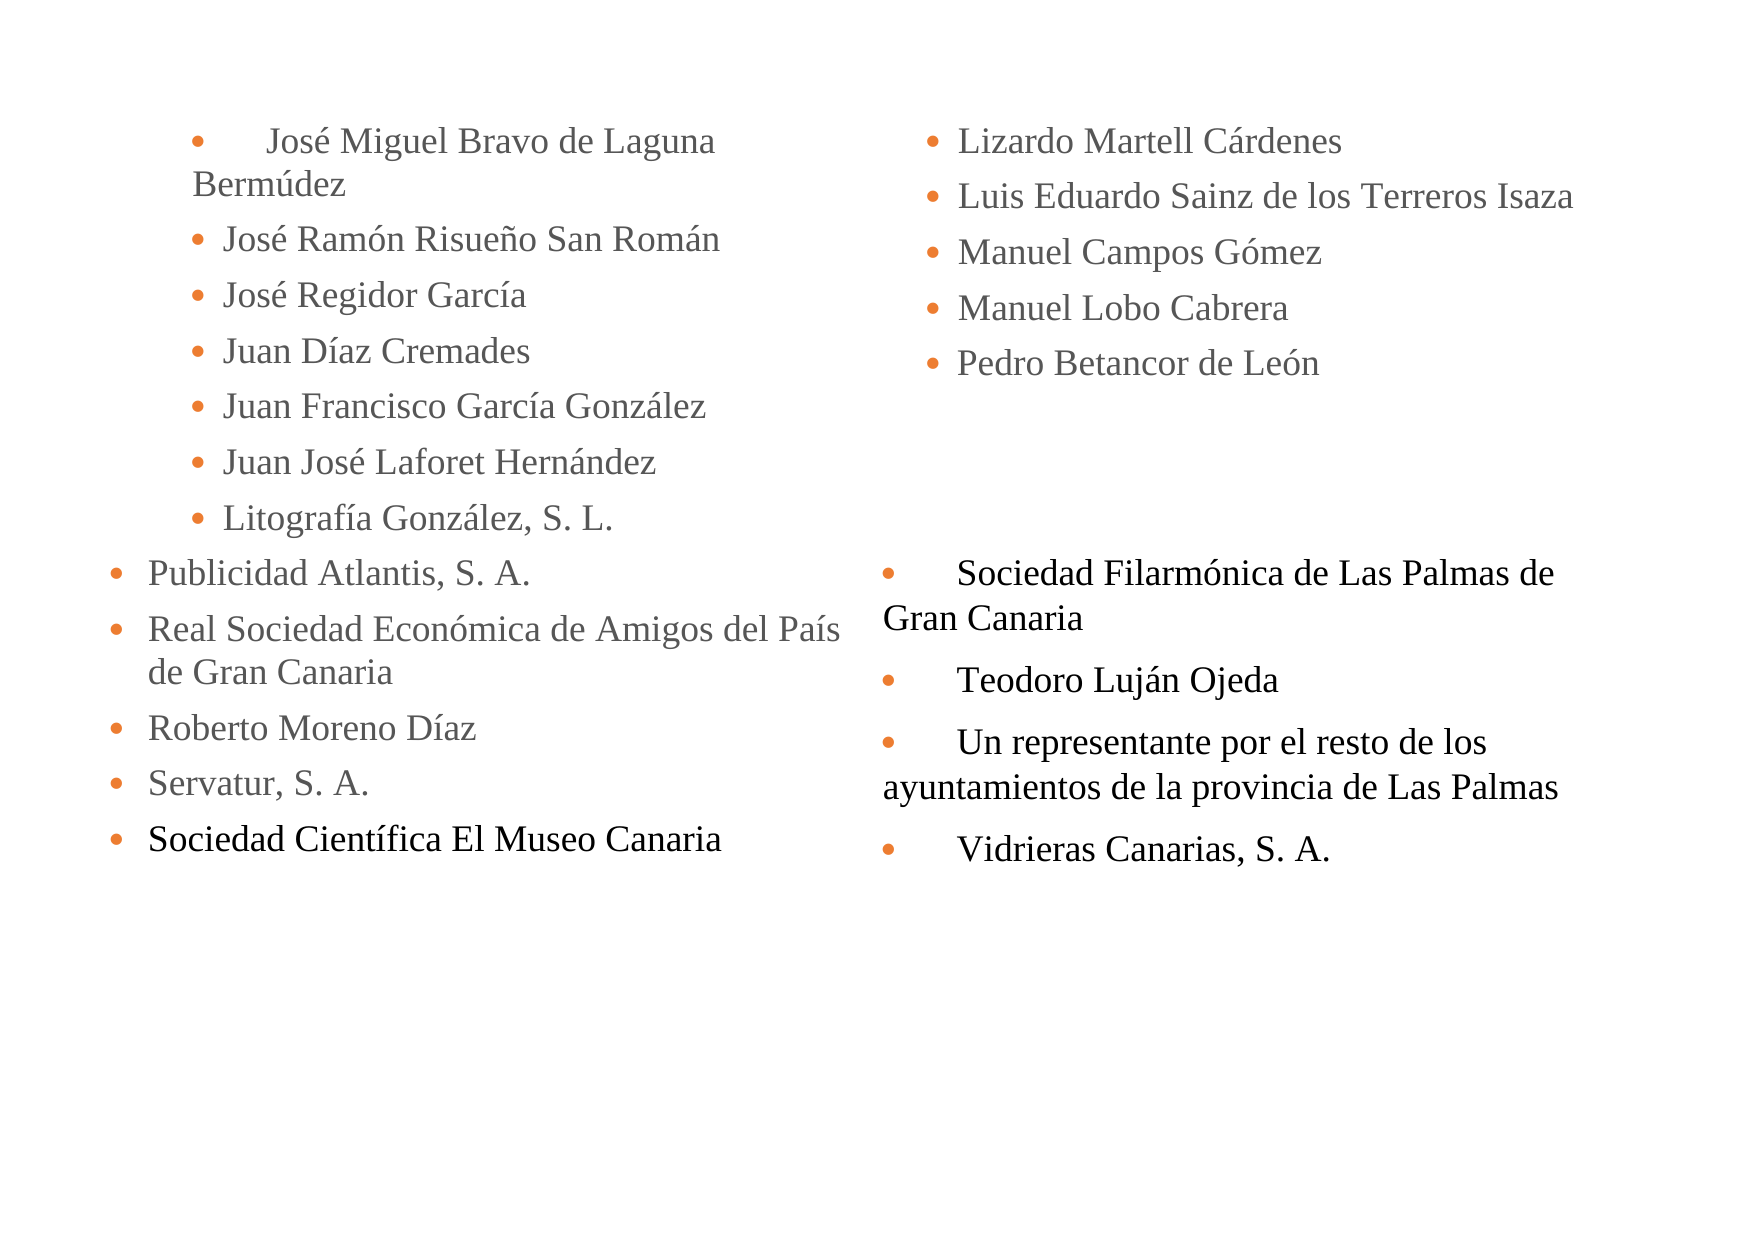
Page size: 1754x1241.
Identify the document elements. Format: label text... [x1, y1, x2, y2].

list Real Sociedad Económica de Amigos del País de Gran Canaria [111, 606, 871, 692]
list Juan José Laforet Hernández [192, 439, 842, 482]
list Juan Francisco García González [192, 384, 842, 427]
list Sociedad Científica El Museo Canaria [111, 816, 871, 859]
list Sociedad Filarmónica de Las Palmas de Gran Canaria [883, 551, 1637, 639]
list José Miguel Bravo de Laguna Bermúdez [192, 118, 842, 204]
list Pedro Betancor de León [927, 341, 1577, 384]
list Vidrieras Canarias, S. A. [883, 827, 1637, 870]
list Teodoro Luján Ojeda [883, 658, 1637, 701]
list José Regidor García [192, 272, 842, 316]
list Publicidad Atlantis, S. A. [111, 551, 871, 594]
list Lizardo Martell Cárdenes [927, 118, 1577, 161]
list Litografía González, S. L. [192, 495, 842, 538]
list Un representante por el resto de los ayuntamientos de la provincia de Las Palmas [883, 719, 1637, 808]
list Manuel Lobo Cabrera [927, 285, 1577, 328]
list Luis Eduardo Sainz de los Terreros Isaza [927, 174, 1577, 217]
list Servatur, S. A. [111, 761, 871, 804]
list Manuel Campos Gómez [927, 229, 1577, 272]
list Roberto Moreno Díaz [111, 705, 871, 748]
list Juan Díaz Cremades [192, 328, 842, 371]
list José Ramón Risueño San Román [192, 217, 842, 260]
